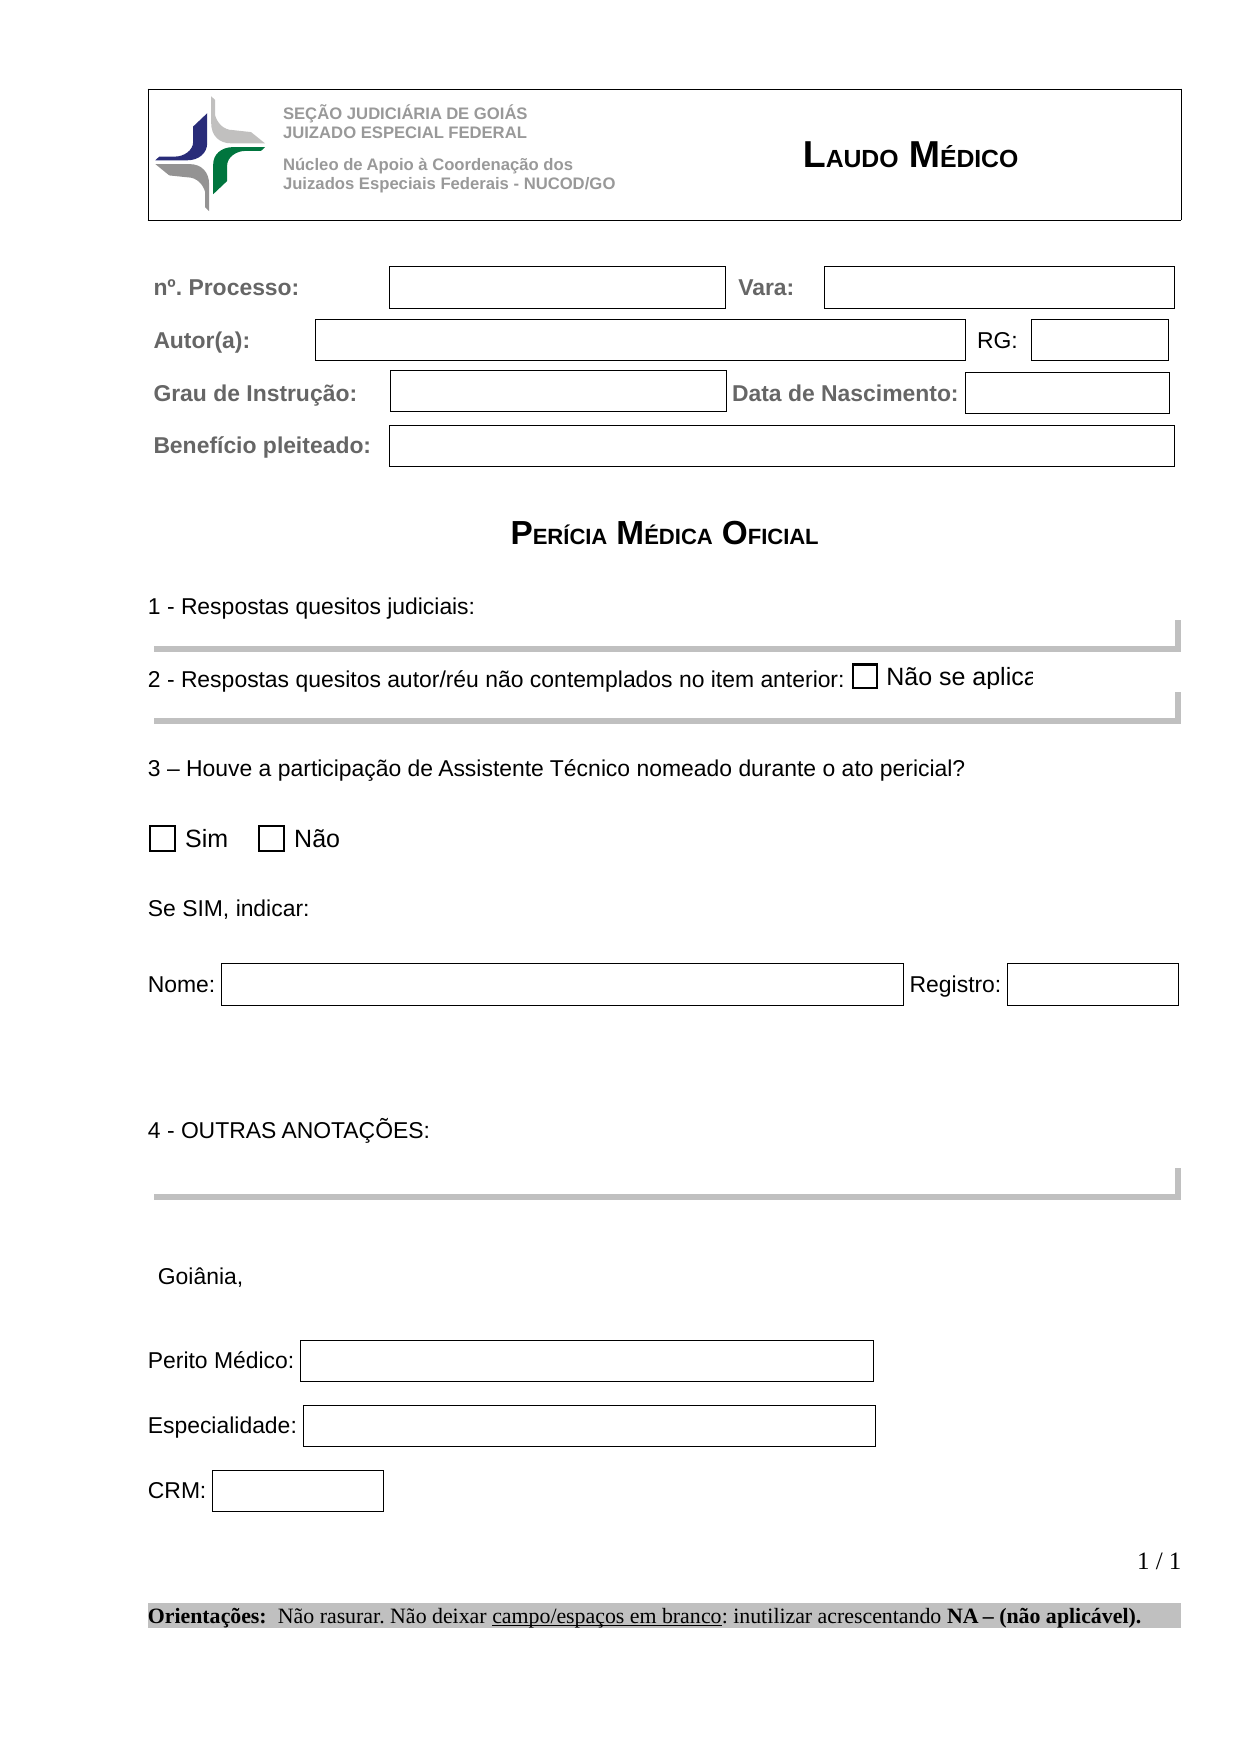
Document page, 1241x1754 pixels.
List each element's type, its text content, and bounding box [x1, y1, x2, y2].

table_cell Data de Nascimento: [726, 366, 1180, 419]
text CRM: [148, 1470, 212, 1512]
table_cell Autor(a): [148, 313, 310, 366]
text Se SIM, indicar: [148, 894, 1181, 921]
table_header nº. Processo: [148, 260, 383, 313]
text 1 - Respostas quesitos judiciais: [148, 593, 1181, 619]
text 3 – Houve a participação de Assistente Técnico nomeado durante o ato pericial? [148, 754, 1181, 781]
table_cell Benefício pleiteado: [148, 419, 383, 472]
text [384, 1470, 1181, 1512]
text [874, 1340, 1181, 1381]
text 4 - OUTRAS ANOTAÇÕES: [148, 1117, 1181, 1143]
text Nome: [148, 963, 221, 1005]
text Perito Médico: [148, 1340, 300, 1381]
table_cell [383, 419, 1180, 472]
table_header [383, 260, 726, 313]
text Registro: [904, 963, 1007, 1005]
table_cell Grau de Instrução: [148, 366, 726, 419]
table_header Vara: [726, 260, 819, 313]
text [876, 1405, 1181, 1446]
table_cell [310, 313, 971, 366]
table_header [819, 260, 1180, 313]
text 2 - Respostas quesitos autor/réu não contemplados no item anterior: [148, 664, 1181, 692]
table_cell [1026, 313, 1180, 366]
text Perícia Médica Oficial [148, 513, 1181, 552]
table_cell RG: [971, 313, 1026, 366]
text Especialidade: [148, 1405, 303, 1446]
